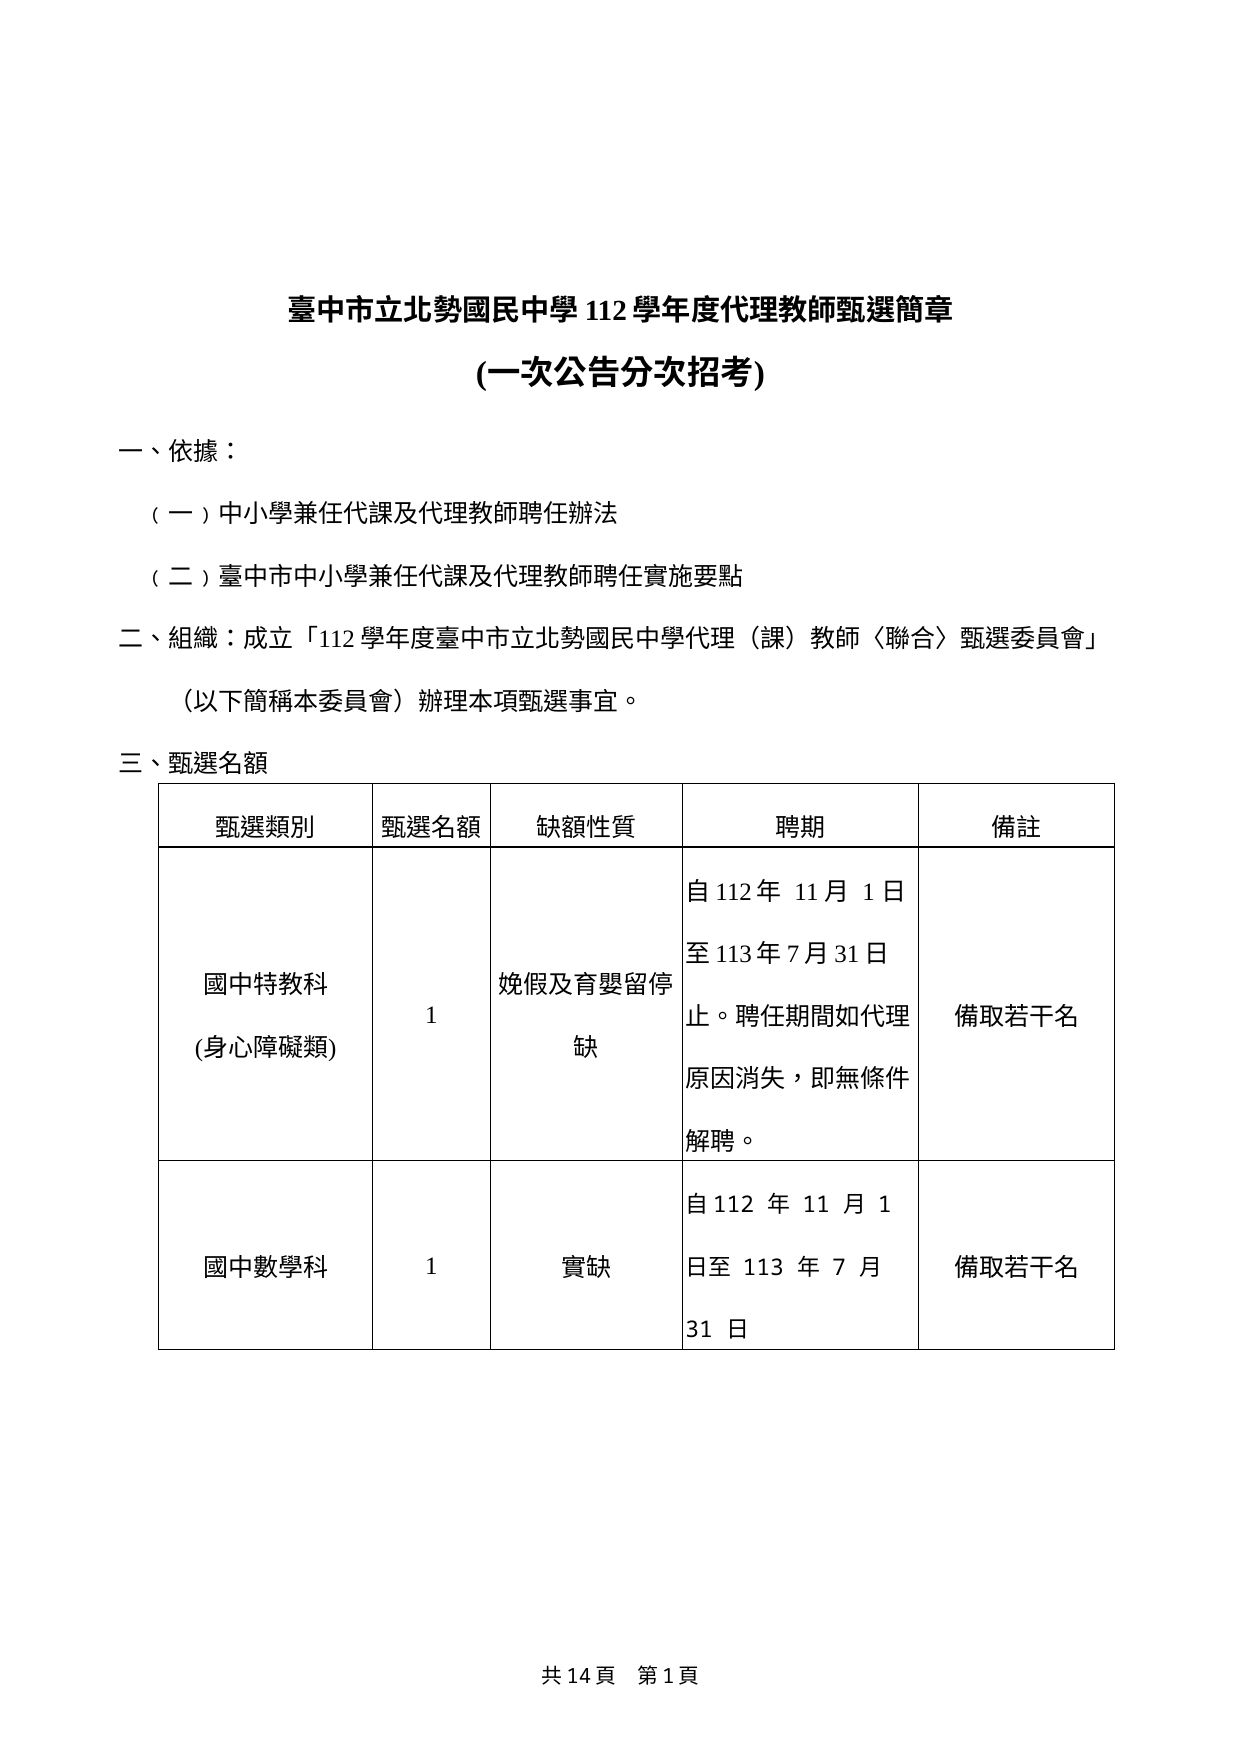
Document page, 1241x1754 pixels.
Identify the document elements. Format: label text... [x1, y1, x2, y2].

table_cell 備取若干名 [919, 848, 1114, 1160]
text (一次公告分次招考) [118, 328, 1122, 391]
table_cell 實缺 [491, 1161, 682, 1348]
table_cell 1 [373, 1161, 490, 1348]
text 一、依據： [118, 408, 1122, 470]
table_cell 國中數學科 [159, 1161, 372, 1348]
text ﹙二﹚臺中市中小學兼任代課及代理教師聘任實施要點 [143, 533, 1122, 595]
table_header 聘期 [683, 784, 918, 846]
text 二、組織：成立「112學年度臺中市立北勢國民中學代理（課）教師〈聯合〉甄選委員會」（以下簡稱本委員會）辦理本項甄選事宜。 [118, 595, 1122, 720]
text 三、甄選名額 [118, 720, 1122, 783]
table_cell 1 [373, 848, 490, 1160]
table_cell 國中特教科 (身心障礙類) [159, 848, 372, 1160]
table_cell 自112年 11 月 1 日至113年7月31日止。聘任期間如代理原因消失，即無條件解聘。 [683, 848, 918, 1160]
table_header 甄選名額 [373, 784, 490, 846]
text 臺中市立北勢國民中學112學年度代理教師甄選簡章 [118, 266, 1122, 328]
table_header 缺額性質 [491, 784, 682, 846]
table_cell 娩假及育嬰留停缺 [491, 848, 682, 1160]
table_cell 備取若干名 [919, 1161, 1114, 1348]
table_header 備註 [919, 784, 1114, 846]
text ﹙一﹚中小學兼任代課及代理教師聘任辦法 [143, 470, 1122, 533]
table_header 甄選類別 [159, 784, 372, 846]
table_cell 自112 年 11 月 1 日至 113 年 7 月 31 日 [683, 1161, 918, 1348]
